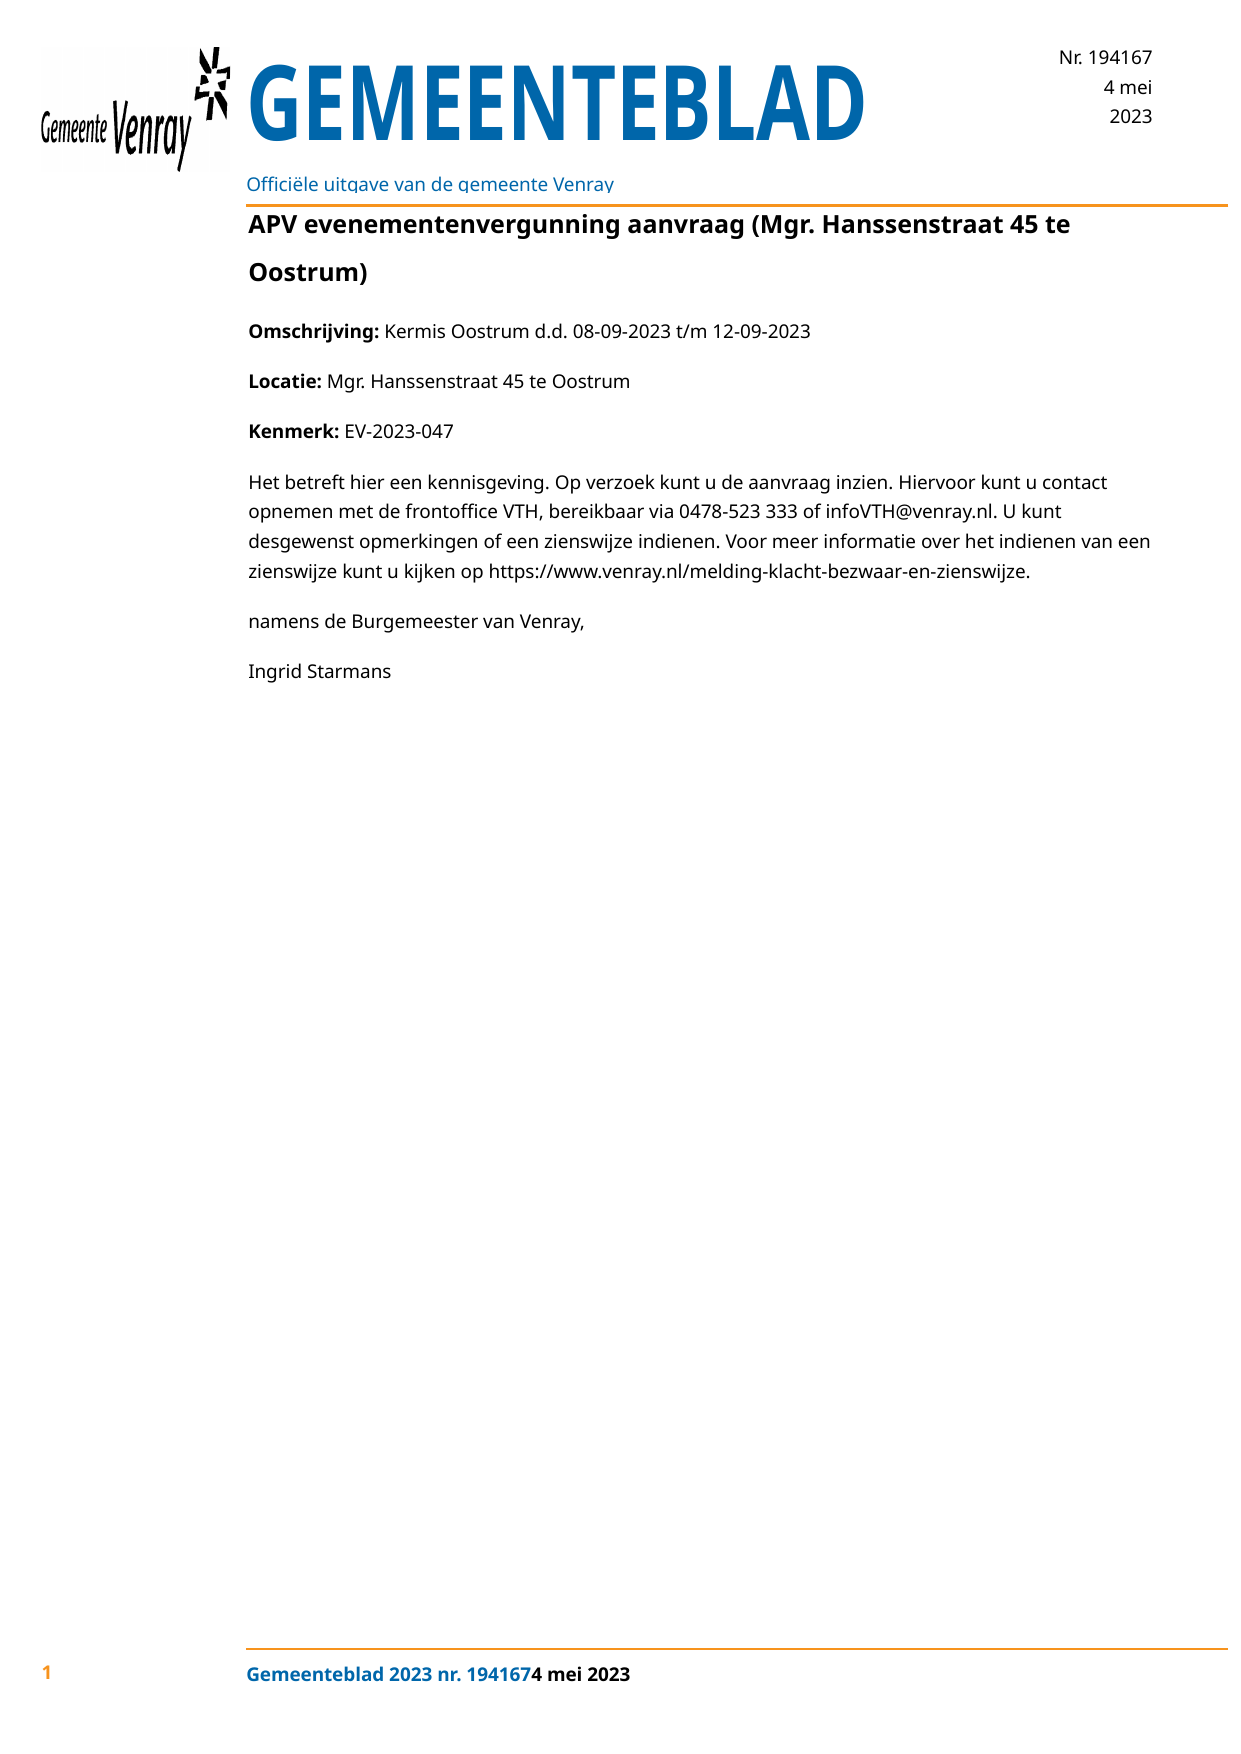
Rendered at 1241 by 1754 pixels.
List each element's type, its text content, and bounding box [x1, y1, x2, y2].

text namens de Burgemeester van Venray, [248, 608, 1152, 634]
text Omschrijving: Kermis Oostrum d.d. 08-09-2023 t/m 12-09-2023 [248, 318, 1152, 344]
text Ingrid Starmans [248, 659, 1152, 684]
text Locatie: Mgr. Hanssenstraat 45 te Oostrum [248, 368, 1152, 394]
text Het betreft hier een kennisgeving. Op verzoek kunt u de aanvraag inzien. Hiervoor kunt u contact opnemen met de frontoffice VTH, bereikbaar via 0478-523 333 of infoVTH@venray.nl. U kunt desgewenst opmerkingen of een zienswijze indienen. Voor meer informatie over het indienen van een zienswijze kunt u kijken op https://www.venray.nl/melding-klacht-bezwaar-en-zienswijze. [248, 469, 1152, 584]
picture [41, 47, 231, 172]
text APV evenementenvergunning aanvraag (Mgr. Hanssenstraat 45 te Oostrum) [248, 207, 1152, 288]
text Kenmerk: EV-2023-047 [248, 419, 1152, 444]
